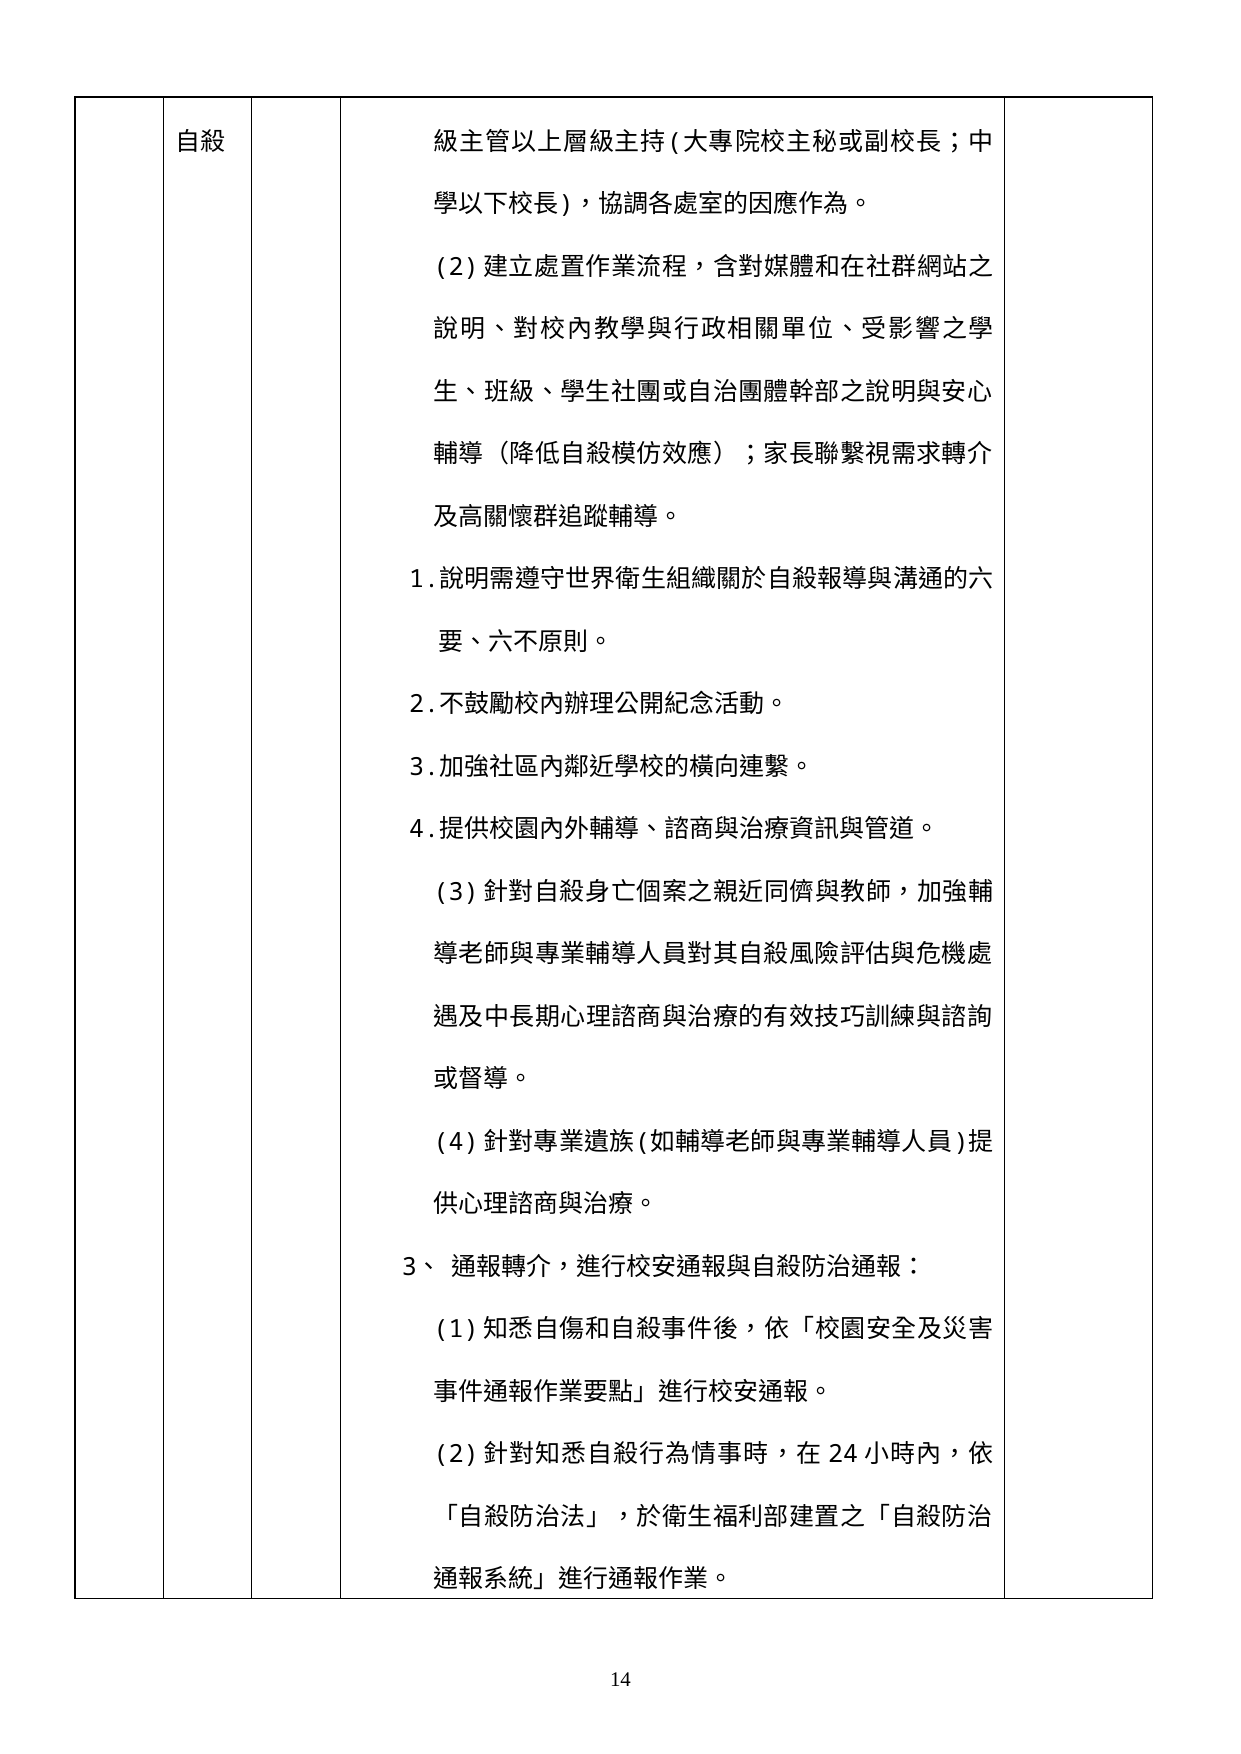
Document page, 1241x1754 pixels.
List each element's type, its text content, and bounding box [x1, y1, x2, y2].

table_cell 自殺 [164, 98, 251, 1597]
table_cell [252, 98, 340, 1597]
table_cell 自殺企圖： 建立個案之危機處置標準作業流程，對校內教學與行政相關單位、受影響.之學生、班級、學生社團或自治團體幹部之說明與教育輔導（降低自殺模仿效應），並注意其他高關懷群是否受影響。 自殺企圖個案由輔導老師與專業輔導人員進行後續心理輔導或心理治療，及持續追蹤，以預防再自殺，重複企圖個案可進行個案管理；與家長聯繫，提供說明、情緒支持與預防再自殺教育。 進行班級團體輔導，提供心理衛生教育及宣導同儕如何協助個案。 強化輔導老師對風險評估與危機處遇轉介管道知能，與專業輔導人員對自殺企圖個案之自殺風險評估與危機處遇及中長期心理諮商與治療的有效知能技巧訓練與督導。 自殺身亡： 於知悉身亡事件後成立危機處理小組，並由一級主管以上層級主持(大專院校主秘或副校長；中學以下校長)，協調各處室的因應作為。 建立處置作業流程，含對媒體和在社群網站之說明、對校內教學與行政相關單位、受影響之學生、班級、學生社團或自治團體幹部之說明與安心輔導（降低自殺模仿效應）；家長聯繫視需求轉介及高關懷群追蹤輔導。 1.說明需遵守世界衛生組織關於自殺報導與溝通的六要、六不原則。 2.不鼓勵校內辦理公開紀念活動。 3.加強社區內鄰近學校的橫向連繫。 4.提供校園內外輔導、諮商與治療資訊與管道。 針對自殺身亡個案之親近同儕與教師，加強輔導老師與專業輔導人員對其自殺風險評估與危機處遇及中長期心理諮商與治療的有效技巧訓練與諮詢或督導。 針對專業遺族(如輔導老師與專業輔導人員)提供心理諮商與治療。 通報轉介，進行校安通報與自殺防治通報： 知悉自傷和自殺事件後，依「校園安全及災害事件通報作業要點」進行校安通報。 針對知悉自殺行為情事時，在24小時內，依「自殺防治法」，於衛生福利部建置之「自殺防治通報系統」進行通報作業。 網絡連結： 學校對於自殺通報後的個案，定期進行個案督導，並由一級主管以上層級主持（大專院校主秘或副校長；中學以下校長），定期邀請醫療衛生網絡內的專家及相關人員等，與網絡個案處遇人員進行網絡聯繫會報和個案討論會。 建立學校和區域醫療衛生網絡、自我傷害防治資源的雙向聯繫、銜接，及共照機制，提供個案學習不中斷之資源連結。 建立學校與當地社政單位、勞政單位之雙向聯繫。 處理回報：學校發生學生自殺身亡事件應填具「學生自我傷害狀況及學校處理簡表」（詳附件4） [341, 98, 1004, 1597]
table_cell [76, 98, 163, 1597]
table_cell [1005, 98, 1152, 1597]
